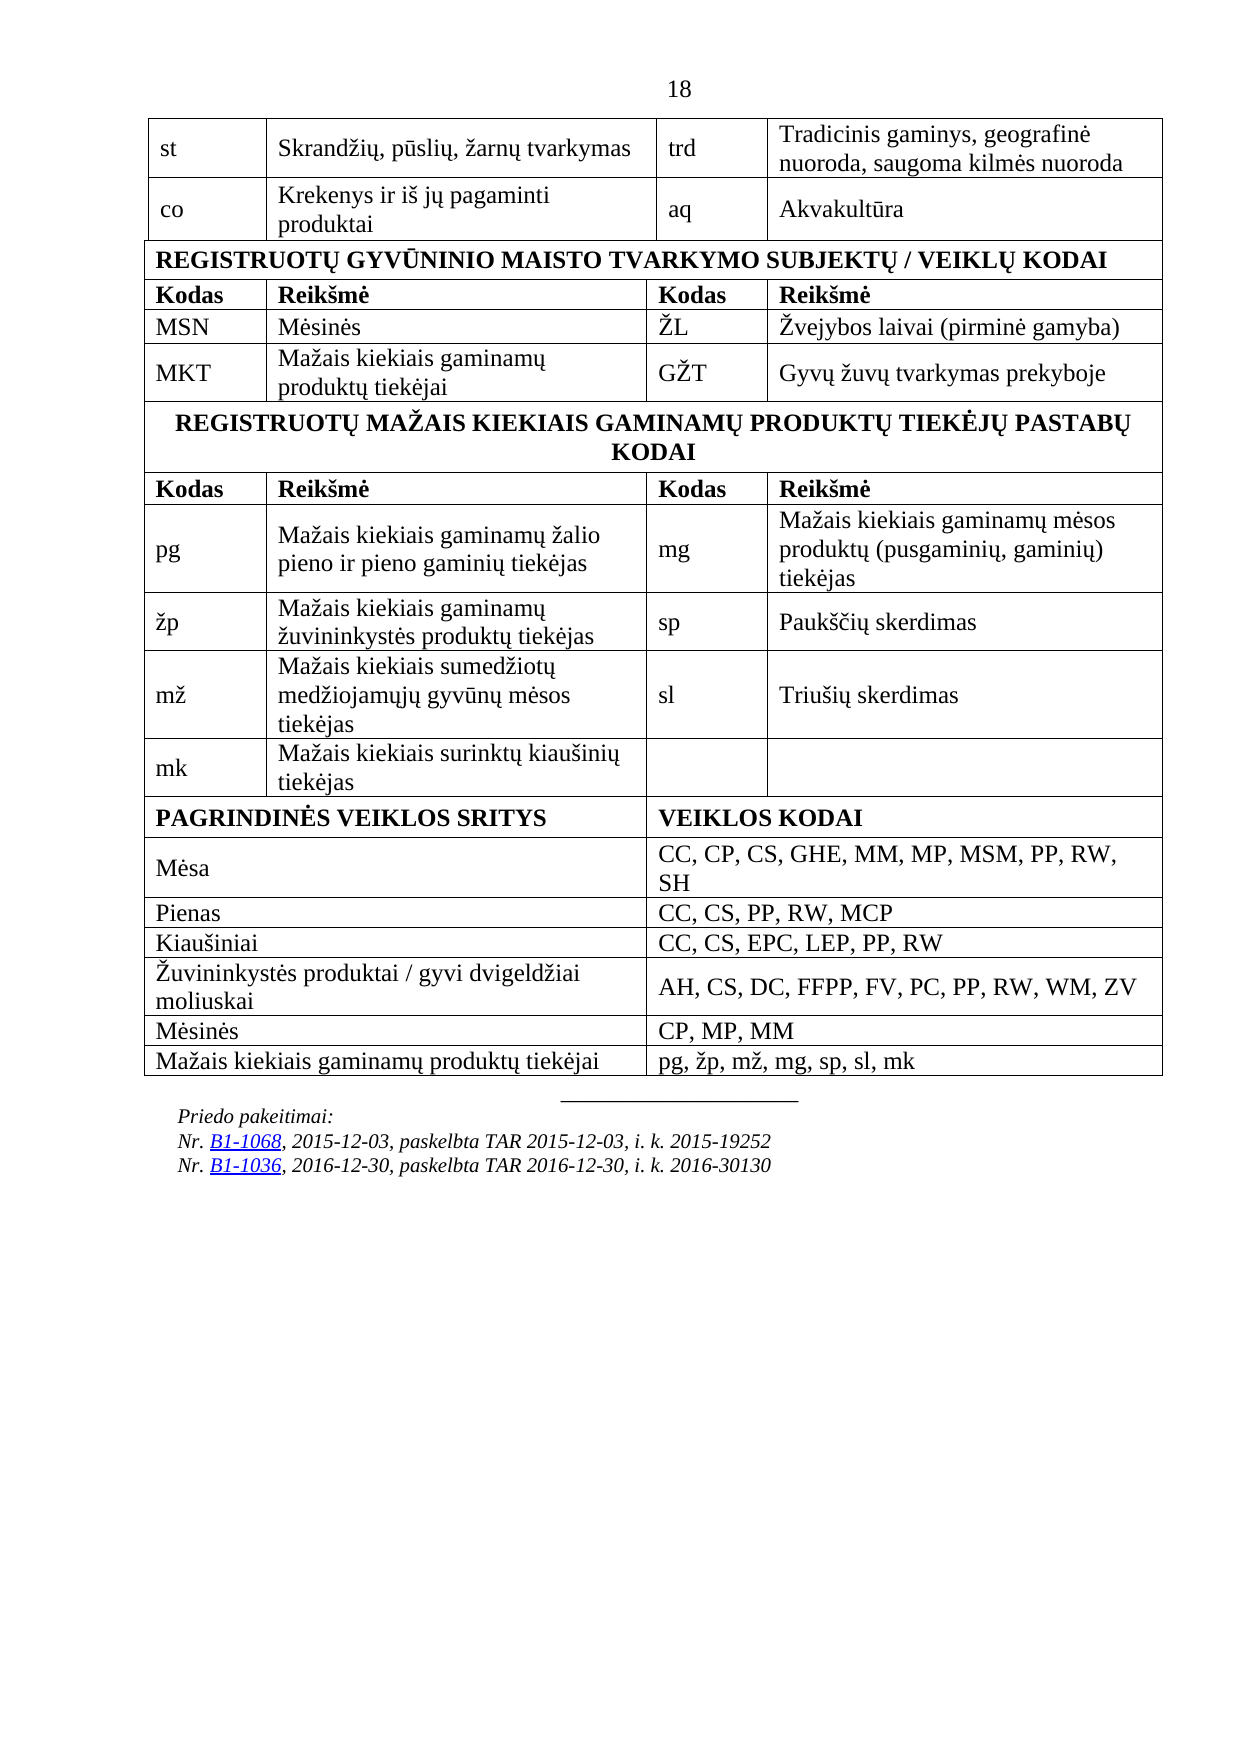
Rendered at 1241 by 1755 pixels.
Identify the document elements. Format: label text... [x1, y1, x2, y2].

table_cell Paukščių skerdimas [768, 593, 1162, 650]
table_cell VEIKLOS KODAI [647, 797, 1162, 837]
table_cell Triušių skerdimas [768, 651, 1162, 737]
table_cell Mažais kiekiais gaminamų produktų tiekėjai [267, 344, 646, 401]
table_cell st [149, 119, 266, 177]
table_cell CP, MP, MM [647, 1016, 1162, 1045]
table_cell Mažais kiekiais sumedžiotų medžiojamųjų gyvūnų mėsos tiekėjas [267, 651, 646, 737]
table_cell PAGRINDINĖS VEIKLOS SRITYS [145, 797, 646, 837]
table_cell pg, žp, mž, mg, sp, sl, mk [647, 1046, 1162, 1075]
table_cell [647, 739, 767, 796]
table_cell Mažais kiekiais gaminamų produktų tiekėjai [145, 1046, 646, 1075]
table_cell MSN [145, 310, 266, 342]
table_cell Pienas [145, 898, 646, 927]
table_cell Kodas [145, 280, 266, 309]
table_cell Kiaušiniai [145, 928, 646, 957]
table_cell CC, CS, EPC, LEP, PP, RW [647, 928, 1162, 957]
table_cell Mėsa [145, 838, 646, 897]
table_cell CC, CS, PP, RW, MCP [647, 898, 1162, 927]
table_cell aq [657, 178, 767, 239]
table_cell Akvakultūra [768, 178, 1162, 239]
table_cell ŽL [647, 310, 767, 342]
table_cell Žvejybos laivai (pirminė gamyba) [768, 310, 1162, 342]
table_cell Mažais kiekiais gaminamų mėsos produktų (pusgaminių, gaminių) tiekėjas [768, 505, 1162, 592]
table_cell mk [145, 739, 266, 796]
table_cell Mėsinės [267, 310, 646, 342]
table_cell Kodas [145, 473, 266, 504]
table_cell AH, CS, DC, FFPP, FV, PC, PP, RW, WM, ZV [647, 958, 1162, 1015]
table_cell Skrandžių, pūslių, žarnų tvarkymas [267, 119, 656, 177]
table_cell Mažais kiekiais gaminamų žalio pieno ir pieno gaminių tiekėjas [267, 505, 646, 592]
table_cell [144, 177, 148, 239]
table_cell mž [145, 651, 266, 737]
table_cell mg [647, 505, 767, 592]
table_cell sl [647, 651, 767, 737]
table_cell co [149, 178, 266, 239]
table_cell GŽT [647, 344, 767, 401]
table_cell trd [657, 119, 767, 177]
table_cell Gyvų žuvų tvarkymas prekyboje [768, 344, 1162, 401]
table_cell sp [647, 593, 767, 650]
table_cell [768, 739, 1162, 796]
table_cell pg [145, 505, 266, 592]
text Nr. B1-1068, 2015-12-03, paskelbta TAR 2015-12-03, i. k. 2015-19252 [177, 1128, 1181, 1153]
table_cell Kodas [647, 280, 767, 309]
table_cell Reikšmė [768, 473, 1162, 504]
table_cell Mažais kiekiais surinktų kiaušinių tiekėjas [267, 739, 646, 796]
text ___________________ [177, 1076, 1181, 1104]
table_cell Kodas [647, 473, 767, 504]
table_cell Mėsinės [145, 1016, 646, 1045]
table_cell Žuvininkystės produktai / gyvi dvigeldžiai moliuskai [145, 958, 646, 1015]
table_cell Reikšmė [267, 280, 646, 309]
table_cell Krekenys ir iš jų pagaminti produktai [267, 178, 656, 239]
table_cell REGISTRUOTŲ MAŽAIS KIEKIAIS GAMINAMŲ PRODUKTŲ TIEKĖJŲ PASTABŲ KODAI [145, 402, 1162, 472]
text Nr. B1-1036, 2016-12-30, paskelbta TAR 2016-12-30, i. k. 2016-30130 [177, 1153, 1181, 1177]
table_cell [144, 118, 148, 177]
table_cell Mažais kiekiais gaminamų žuvininkystės produktų tiekėjas [267, 593, 646, 650]
table_cell Reikšmė [768, 280, 1162, 309]
table_cell Reikšmė [267, 473, 646, 504]
table_cell Tradicinis gaminys, geografinė nuoroda, saugoma kilmės nuoroda [768, 119, 1162, 177]
table_cell žp [145, 593, 266, 650]
table_cell CC, CP, CS, GHE, MM, MP, MSM, PP, RW, SH [647, 838, 1162, 897]
text Priedo pakeitimai: [177, 1104, 1181, 1128]
table_cell REGISTRUOTŲ GYVŪNINIO MAISTO TVARKYMO SUBJEKTŲ / VEIKLŲ KODAI [145, 241, 1162, 279]
table_cell MKT [145, 344, 266, 401]
